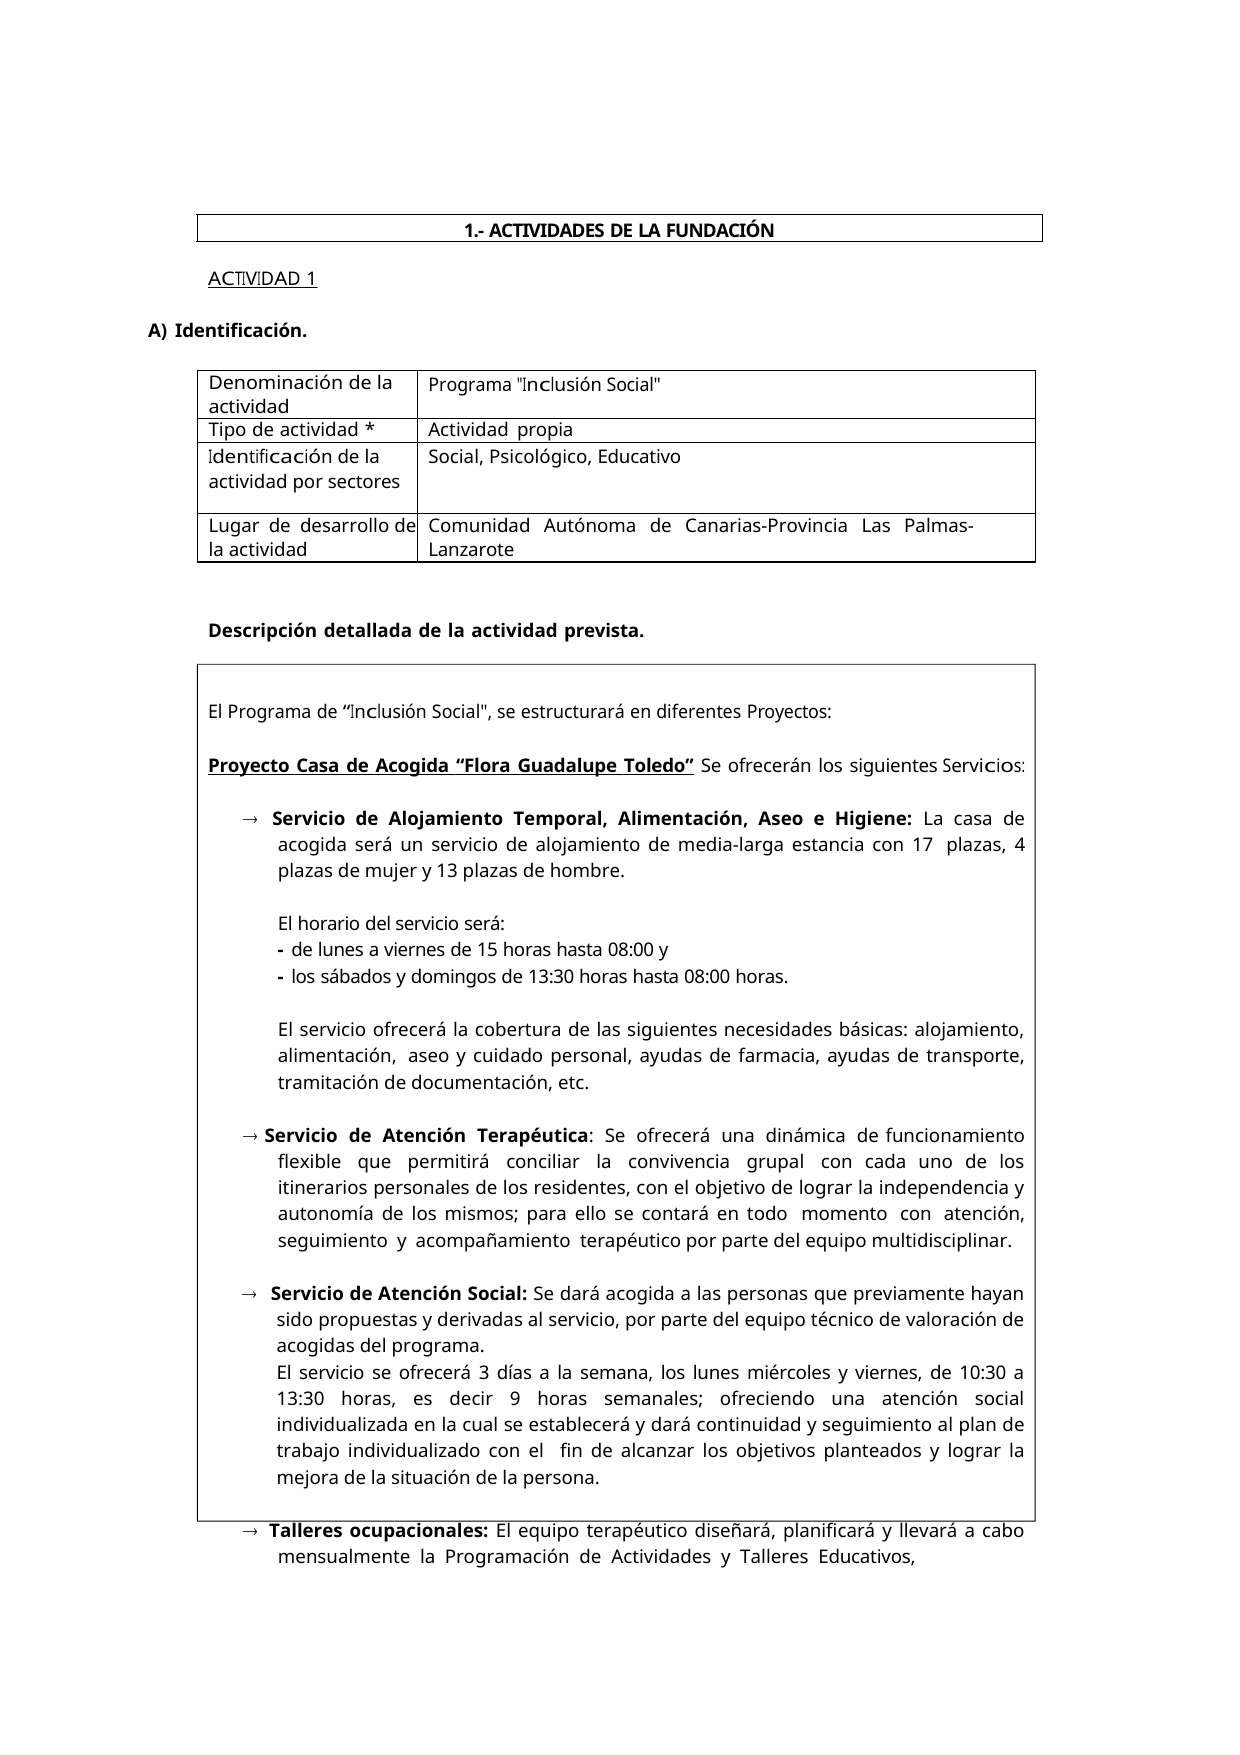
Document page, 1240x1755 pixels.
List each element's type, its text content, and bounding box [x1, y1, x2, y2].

list de lunes a viernes de 15 horas hasta 08:00 y [277, 937, 1034, 962]
table_cell Tipo de actividad * [198, 419, 417, 442]
table_header Programa "Inclusión Social" [418, 371, 1035, 418]
text Descripción detallada de la actividad prevista. [208, 617, 1064, 643]
table_header Denominación de la actividad [198, 371, 417, 418]
text  Servicio de Atención Social: Se dará acogida a las personas que previamente hayan sido propuestas y derivadas al servicio, por parte del equipo técnico de valoración de acogidas del programa. [242, 1280, 1025, 1358]
table_cell Comunidad Autónoma de Canarias-Provincia Las Palmas- Lanzarote [418, 514, 1035, 561]
text  Servicio de Atención Terapéutica: Se ofrecerá una dinámica de funcionamiento flexible que permitirá conciliar la convivencia grupal con cada uno de los itinerarios personales de los residentes, con el objetivo de lograr la independencia y autonomía de los mismos; para ello se contará en todo momento con atención, seguimiento y acompañamiento terapéutico por parte del equipo multidisciplinar. [243, 1122, 1025, 1252]
list los sábados y domingos de 13:30 horas hasta 08:00 horas. [277, 963, 1034, 989]
text ACTIVIDAD 1 [208, 265, 1064, 291]
text  Servicio de Alojamiento Temporal, Alimentación, Aseo e Higiene: La casa de acogida será un servicio de alojamiento de media-larga estancia con 17 plazas, 4 plazas de mujer y 13 plazas de hombre. [243, 805, 1025, 883]
text  Talleres ocupacionales: El equipo terapéutico diseñará, planificará y llevará a cabo mensualmente la Programación de Actividades y Talleres Educativos, [243, 1522, 1025, 1568]
table_cell Lugar de desarrollo de la actividad [198, 514, 417, 561]
text El servicio ofrecerá la cobertura de las siguientes necesidades básicas: alojamiento, alimentación, aseo y cuidado personal, ayudas de farmacia, ayudas de transporte, tramitación de documentación, etc. [278, 1016, 1025, 1094]
table_cell Actividad propia [418, 419, 1035, 442]
table_cell Identificación de la actividad por sectores [198, 443, 417, 513]
list Identificación. [148, 317, 1064, 343]
text [1036, 910, 1064, 936]
text El Programa de “Inclusión Social", se estructurará en diferentes Proyectos: [208, 699, 1034, 724]
text 1.- ACTIVIDADES DE LA FUNDACIÓN [389, 218, 850, 241]
table_cell Social, Psicológico, Educativo [418, 443, 1035, 513]
text Proyecto Casa de Acogida “Flora Guadalupe Toledo” Se ofrecerán los siguientes Servicios: [208, 752, 1034, 778]
text El servicio se ofrecerá 3 días a la semana, los lunes miércoles y viernes, de 10:30 a 13:30 horas, es decir 9 horas semanales; ofreciendo una atención social individualizada en la cual se establecerá y dará continuidad y seguimiento al plan de trabajo individualizado con el fin de alcanzar los objetivos planteados y lograr la mejora de la situación de la persona. [276, 1359, 1025, 1489]
text El horario del servicio será: [278, 910, 1034, 936]
